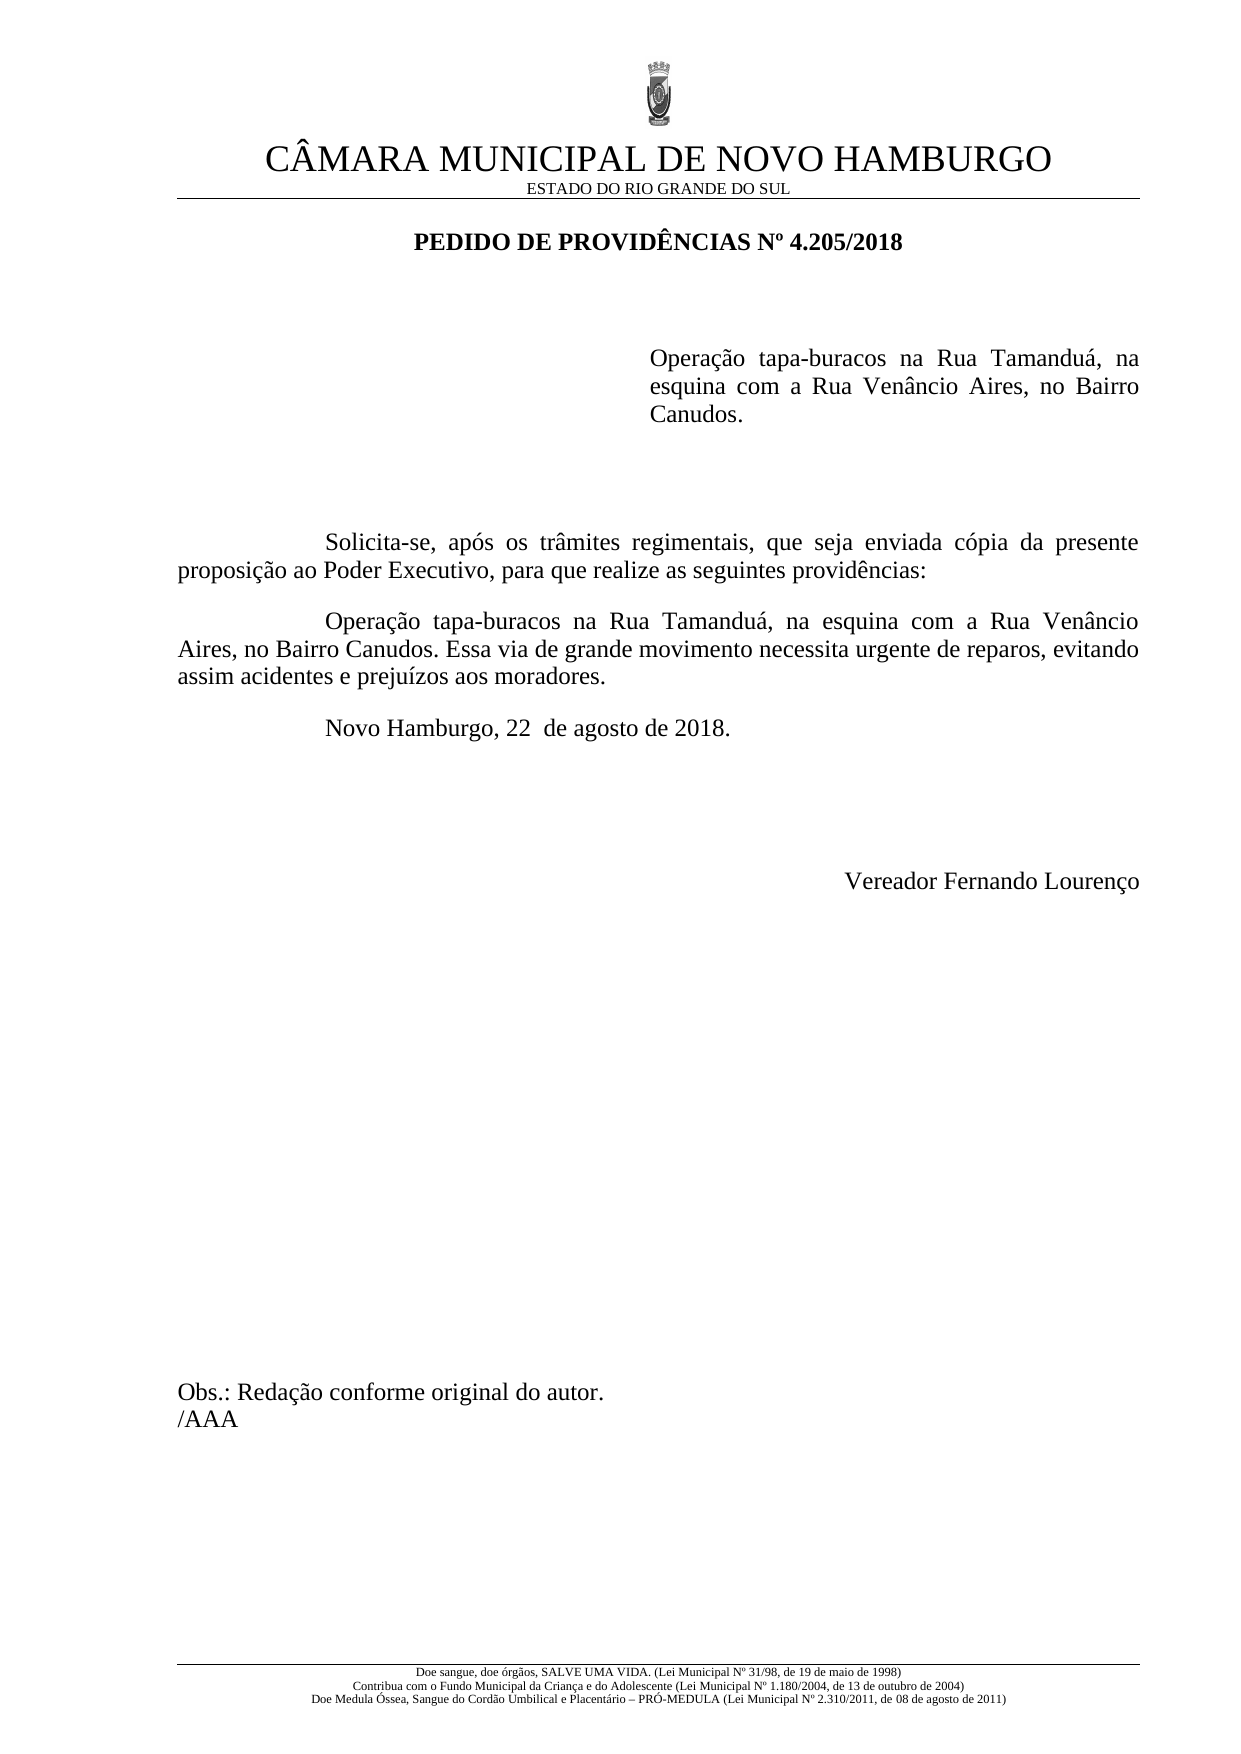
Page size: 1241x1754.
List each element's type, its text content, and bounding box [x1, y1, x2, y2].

text PEDIDO DE PROVIDÊNCIAS Nº 4.205/2018 [177, 228, 1140, 256]
text Obs.: Redação conforme original do autor. [177, 1378, 1140, 1406]
text Solicita-se, após os trâmites regimentais, que seja enviada cópia da presente proposição ao Poder Executivo, para que realize as seguintes providências: [177, 528, 1140, 583]
text Operação tapa-buracos na Rua Tamanduá, na esquina com a Rua Venâncio Aires, no Bairro Canudos. [649, 344, 1140, 428]
text Operação tapa-buracos na Rua Tamanduá, na esquina com a Rua Venâncio Aires, no Bairro Canudos. Essa via de grande movimento necessita urgente de reparos, evitando assim acidentes e prejuízos aos moradores. [177, 607, 1140, 690]
text Vereador Fernando Lourenço [177, 867, 1140, 895]
text Novo Hamburgo, 22 de agosto de 2018. [177, 714, 1140, 741]
text /AAA [177, 1406, 1140, 1433]
